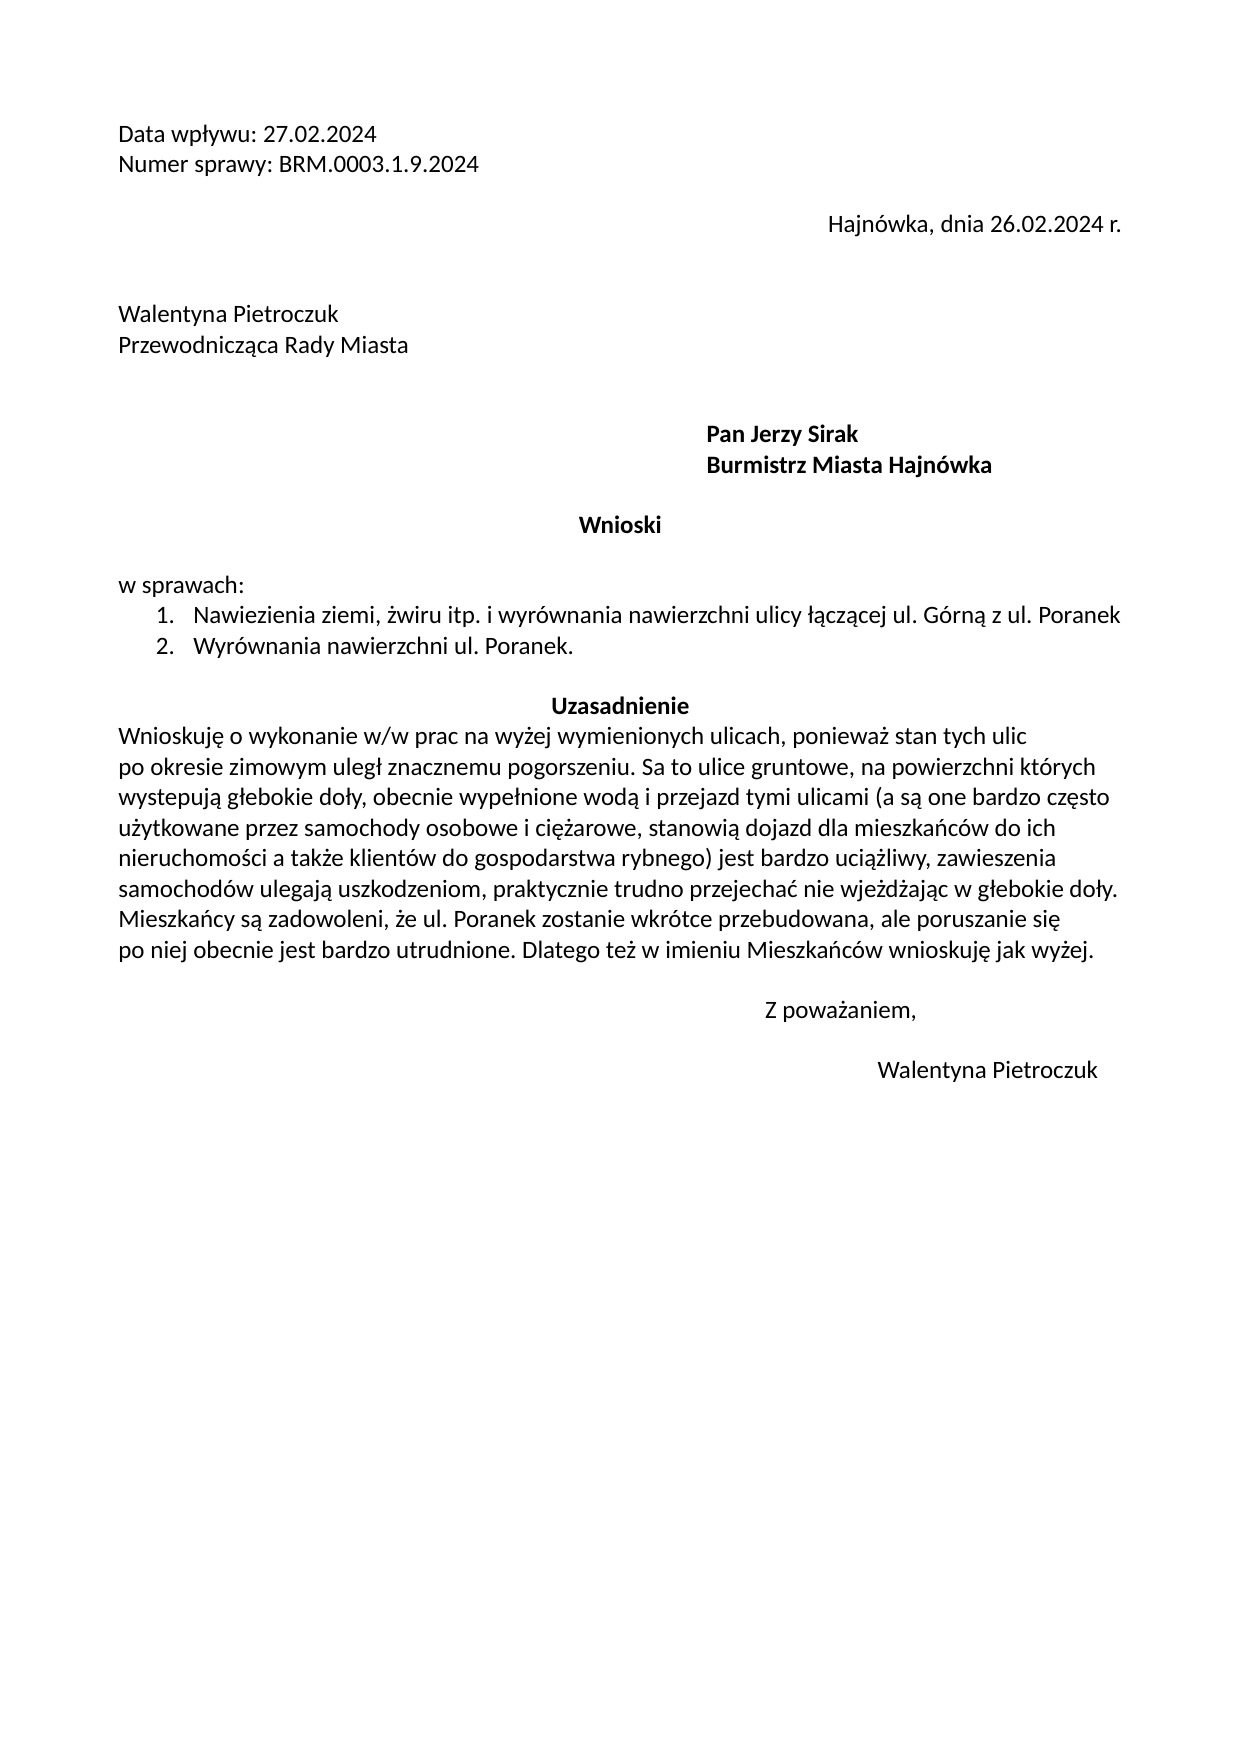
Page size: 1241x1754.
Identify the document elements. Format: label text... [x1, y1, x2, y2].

text Wnioskuję o wykonanie w/w prac na wyżej wymienionych ulicach, ponieważ stan tych ulic po okresie zimowym uległ znacznemu pogorszeniu. Sa to ulice gruntowe, na powierzchni których wystepują głebokie doły, obecnie wypełnione wodą i przejazd tymi ulicami (a są one bardzo często użytkowane przez samochody osobowe i ciężarowe, stanowią dojazd dla mieszkańców do ich nieruchomości a także klientów do gospodarstwa rybnego) jest bardzo uciążliwy, zawieszenia samochodów ulegają uszkodzeniom, praktycznie trudno przejechać nie wjeżdżając w głebokie doły. Mieszkańcy są zadowoleni, że ul. Poranek zostanie wkrótce przebudowana, ale poruszanie się po niej obecnie jest bardzo utrudnione. Dlatego też w imieniu Mieszkańców wnioskuję jak wyżej. [118, 720, 1122, 964]
text Burmistrz Miasta Hajnówka [706, 449, 1122, 479]
text Uzasadnienie [118, 690, 1122, 720]
text Walentyna Pietroczuk [853, 1054, 1122, 1084]
text Walentyna Pietroczuk [118, 298, 1122, 329]
text Numer sprawy: BRM.0003.1.9.2024 [118, 149, 1122, 179]
text Pan Jerzy Sirak [706, 418, 1122, 449]
text Hajnówka, dnia 26.02.2024 r. [118, 209, 1122, 239]
text Data wpływu: 27.02.2024 [118, 118, 1122, 149]
text Wnioski [118, 509, 1122, 539]
text w sprawach: [118, 569, 1122, 599]
text Przewodnicząca Rady Miasta [118, 329, 1122, 359]
list Nawiezienia ziemi, żwiru itp. i wyrównania nawierzchni ulicy łączącej ul. Górną z ul. Poranek [156, 599, 1122, 630]
list Wyrównania nawierzchni ul. Poranek. [156, 630, 1122, 660]
text Z poważaniem, [559, 994, 1122, 1024]
